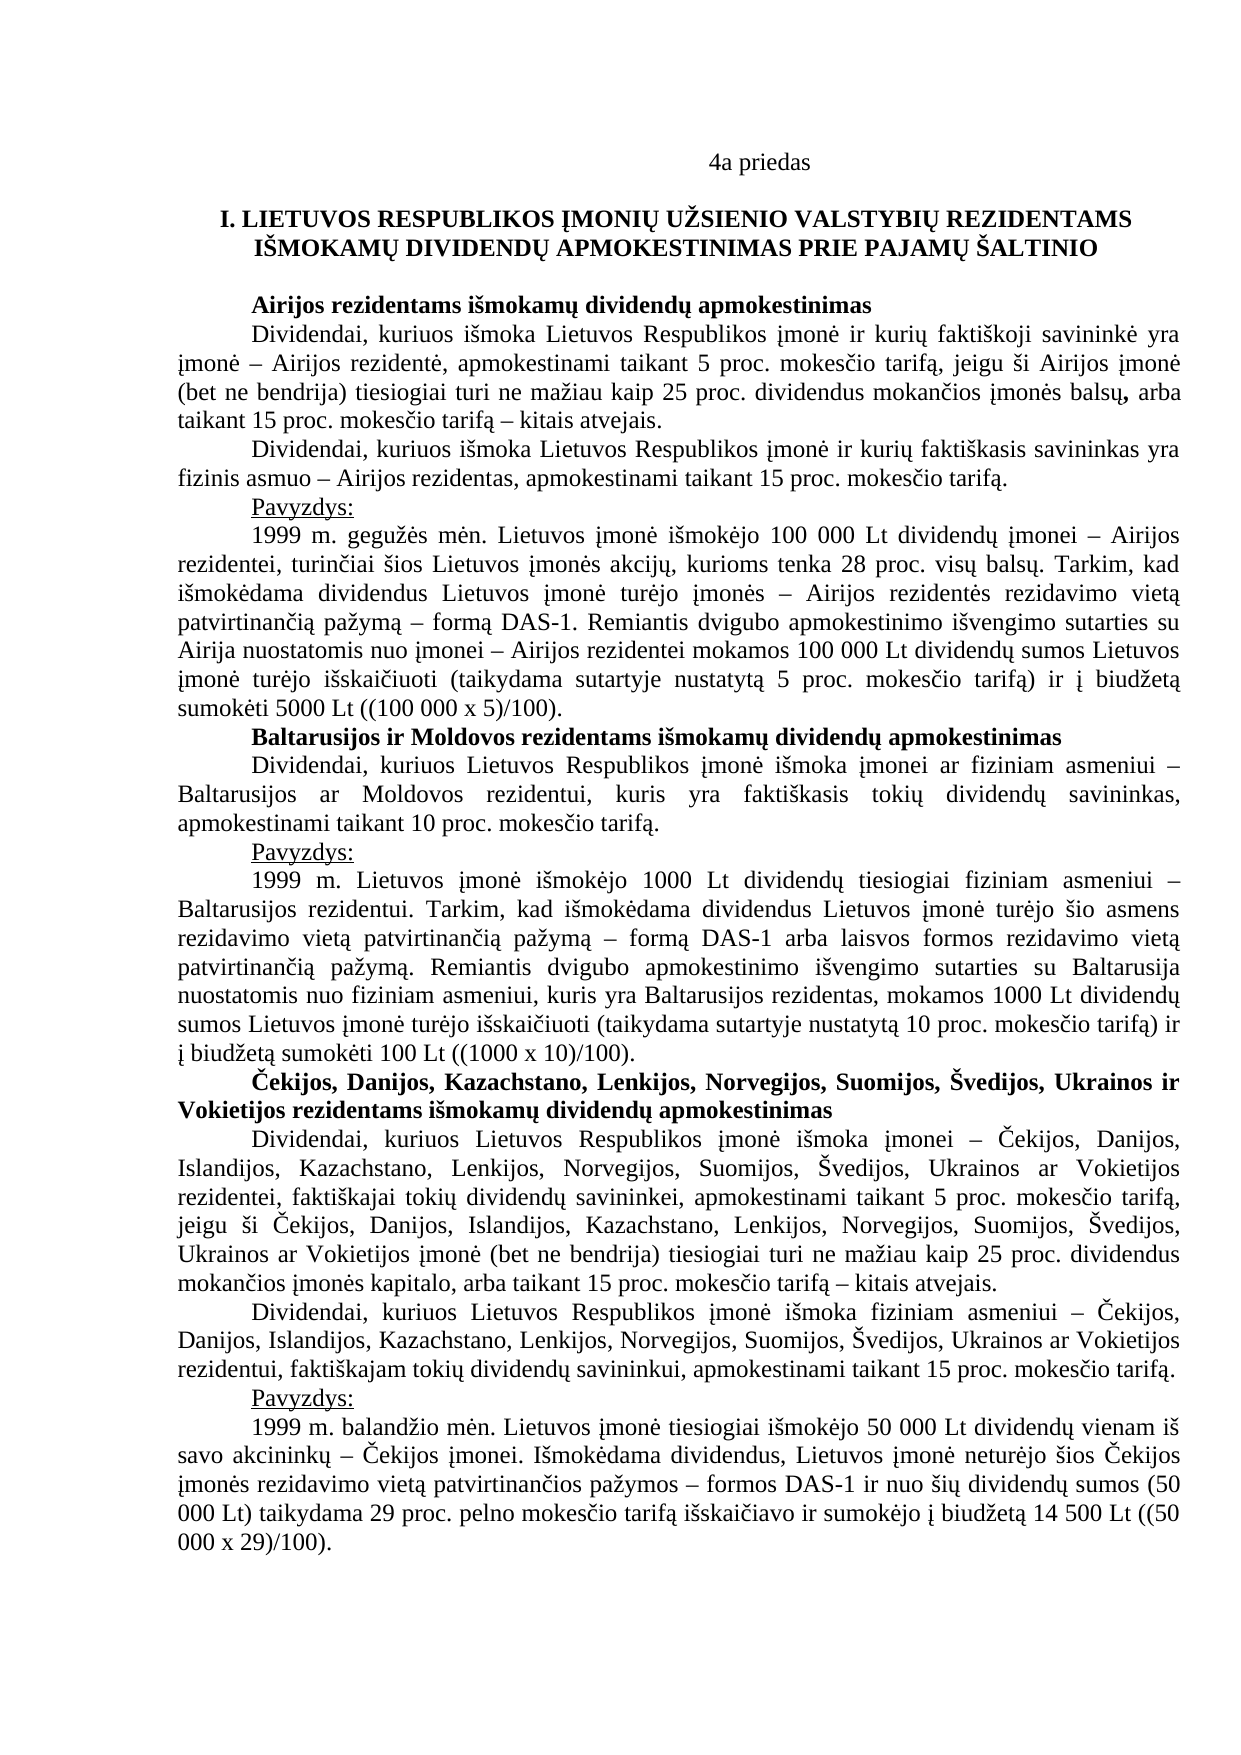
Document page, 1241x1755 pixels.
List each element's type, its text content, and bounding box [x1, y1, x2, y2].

text Dividendai, kuriuos Lietuvos Respublikos įmonė išmoka įmonei ar fiziniam asmeniui – Baltarusijos ar Moldovos rezidentui, kuris yra faktiškasis tokių dividendų savininkas, apmokestinami taikant 10 proc. mokesčio tarifą. [177, 751, 1181, 837]
text išmokamų dividendų apmokestinimas prie pajamų šaltinio [177, 233, 1181, 262]
text 4a priedas [177, 147, 1181, 176]
text 1999 m. gegužės mėn. Lietuvos įmonė išmokėjo 100 000 Lt dividendų įmonei – Airijos rezidentei, turinčiai šios Lietuvos įmonės akcijų, kurioms tenka 28 proc. visų balsų. Tarkim, kad išmokėdama dividendus Lietuvos įmonė turėjo įmonės – Airijos rezidentės rezidavimo vietą patvirtinančią pažymą – formą DAS-1. Remiantis dvigubo apmokestinimo išvengimo sutarties su Airija nuostatomis nuo įmonei – Airijos rezidentei mokamos 100 000 Lt dividendų sumos Lietuvos įmonė turėjo išskaičiuoti (taikydama sutartyje nustatytą 5 proc. mokesčio tarifą) ir į biudžetą sumokėti 5000 Lt ((100 000 x 5)/100). [177, 521, 1181, 722]
text 1999 m. Lietuvos įmonė išmokėjo 1000 Lt dividendų tiesiogiai fiziniam asmeniui – Baltarusijos rezidentui. Tarkim, kad išmokėdama dividendus Lietuvos įmonė turėjo šio asmens rezidavimo vietą patvirtinančią pažymą – formą DAS-1 arba laisvos formos rezidavimo vietą patvirtinančią pažymą. Remiantis dvigubo apmokestinimo išvengimo sutarties su Baltarusija nuostatomis nuo fiziniam asmeniui, kuris yra Baltarusijos rezidentas, mokamos 1000 Lt dividendų sumos Lietuvos įmonė turėjo išskaičiuoti (taikydama sutartyje nustatytą 10 proc. mokesčio tarifą) ir į biudžetą sumokėti 100 Lt ((1000 x 10)/100). [177, 866, 1181, 1067]
text Dividendai, kuriuos išmoka Lietuvos Respublikos įmonė ir kurių faktiškasis savininkas yra fizinis asmuo – Airijos rezidentas, apmokestinami taikant 15 proc. mokesčio tarifą. [177, 434, 1181, 492]
text Dividendai, kuriuos Lietuvos Respublikos įmonė išmoka fiziniam asmeniui – Čekijos, Danijos, Islandijos, Kazachstano, Lenkijos, Norvegijos, Suomijos, Švedijos, Ukrainos ar Vokietijos rezidentui, faktiškajam tokių dividendų savininkui, apmokestinami taikant 15 proc. mokesčio tarifą. [177, 1297, 1181, 1383]
text Airijos rezidentams išmokamų dividendų apmokestinimas [177, 291, 1181, 319]
text Čekijos, Danijos, Kazachstano, Lenkijos, Norvegijos, Suomijos, Švedijos, Ukrainos ir Vokietijos rezidentams išmokamų dividendų apmokestinimas [177, 1067, 1181, 1124]
text 1999 m. balandžio mėn. Lietuvos įmonė tiesiogiai išmokėjo 50 000 Lt dividendų vienam iš savo akcininkų – Čekijos įmonei. Išmokėdama dividendus, Lietuvos įmonė neturėjo šios Čekijos įmonės rezidavimo vietą patvirtinančios pažymos – formos DAS-1 ir nuo šių dividendų sumos (50 000 Lt) taikydama 29 proc. pelno mokesčio tarifą išskaičiavo ir sumokėjo į biudžetą 14 500 Lt ((50 000 x 29)/100). [177, 1412, 1181, 1556]
text I. Lietuvos Respublikos įmonių užsienio valstybių rezidentams [177, 204, 1181, 233]
text Baltarusijos ir Moldovos rezidentams išmokamų dividendų apmokestinimas [177, 722, 1181, 751]
text Pavyzdys: [177, 837, 1181, 866]
text Pavyzdys: [177, 1383, 1181, 1412]
text Dividendai, kuriuos Lietuvos Respublikos įmonė išmoka įmonei – Čekijos, Danijos, Islandijos, Kazachstano, Lenkijos, Norvegijos, Suomijos, Švedijos, Ukrainos ar Vokietijos rezidentei, faktiškajai tokių dividendų savininkei, apmokestinami taikant 5 proc. mokesčio tarifą, jeigu ši Čekijos, Danijos, Islandijos, Kazachstano, Lenkijos, Norvegijos, Suomijos, Švedijos, Ukrainos ar Vokietijos įmonė (bet ne bendrija) tiesiogiai turi ne mažiau kaip 25 proc. dividendus mokančios įmonės kapitalo, arba taikant 15 proc. mokesčio tarifą – kitais atvejais. [177, 1124, 1181, 1297]
text Dividendai, kuriuos išmoka Lietuvos Respublikos įmonė ir kurių faktiškoji savininkė yra įmonė – Airijos rezidentė, apmokestinami taikant 5 proc. mokesčio tarifą, jeigu ši Airijos įmonė (bet ne bendrija) tiesiogiai turi ne mažiau kaip 25 proc. dividendus mokančios įmonės balsų, arba taikant 15 proc. mokesčio tarifą – kitais atvejais. [177, 319, 1181, 434]
text Pavyzdys: [177, 492, 1181, 521]
